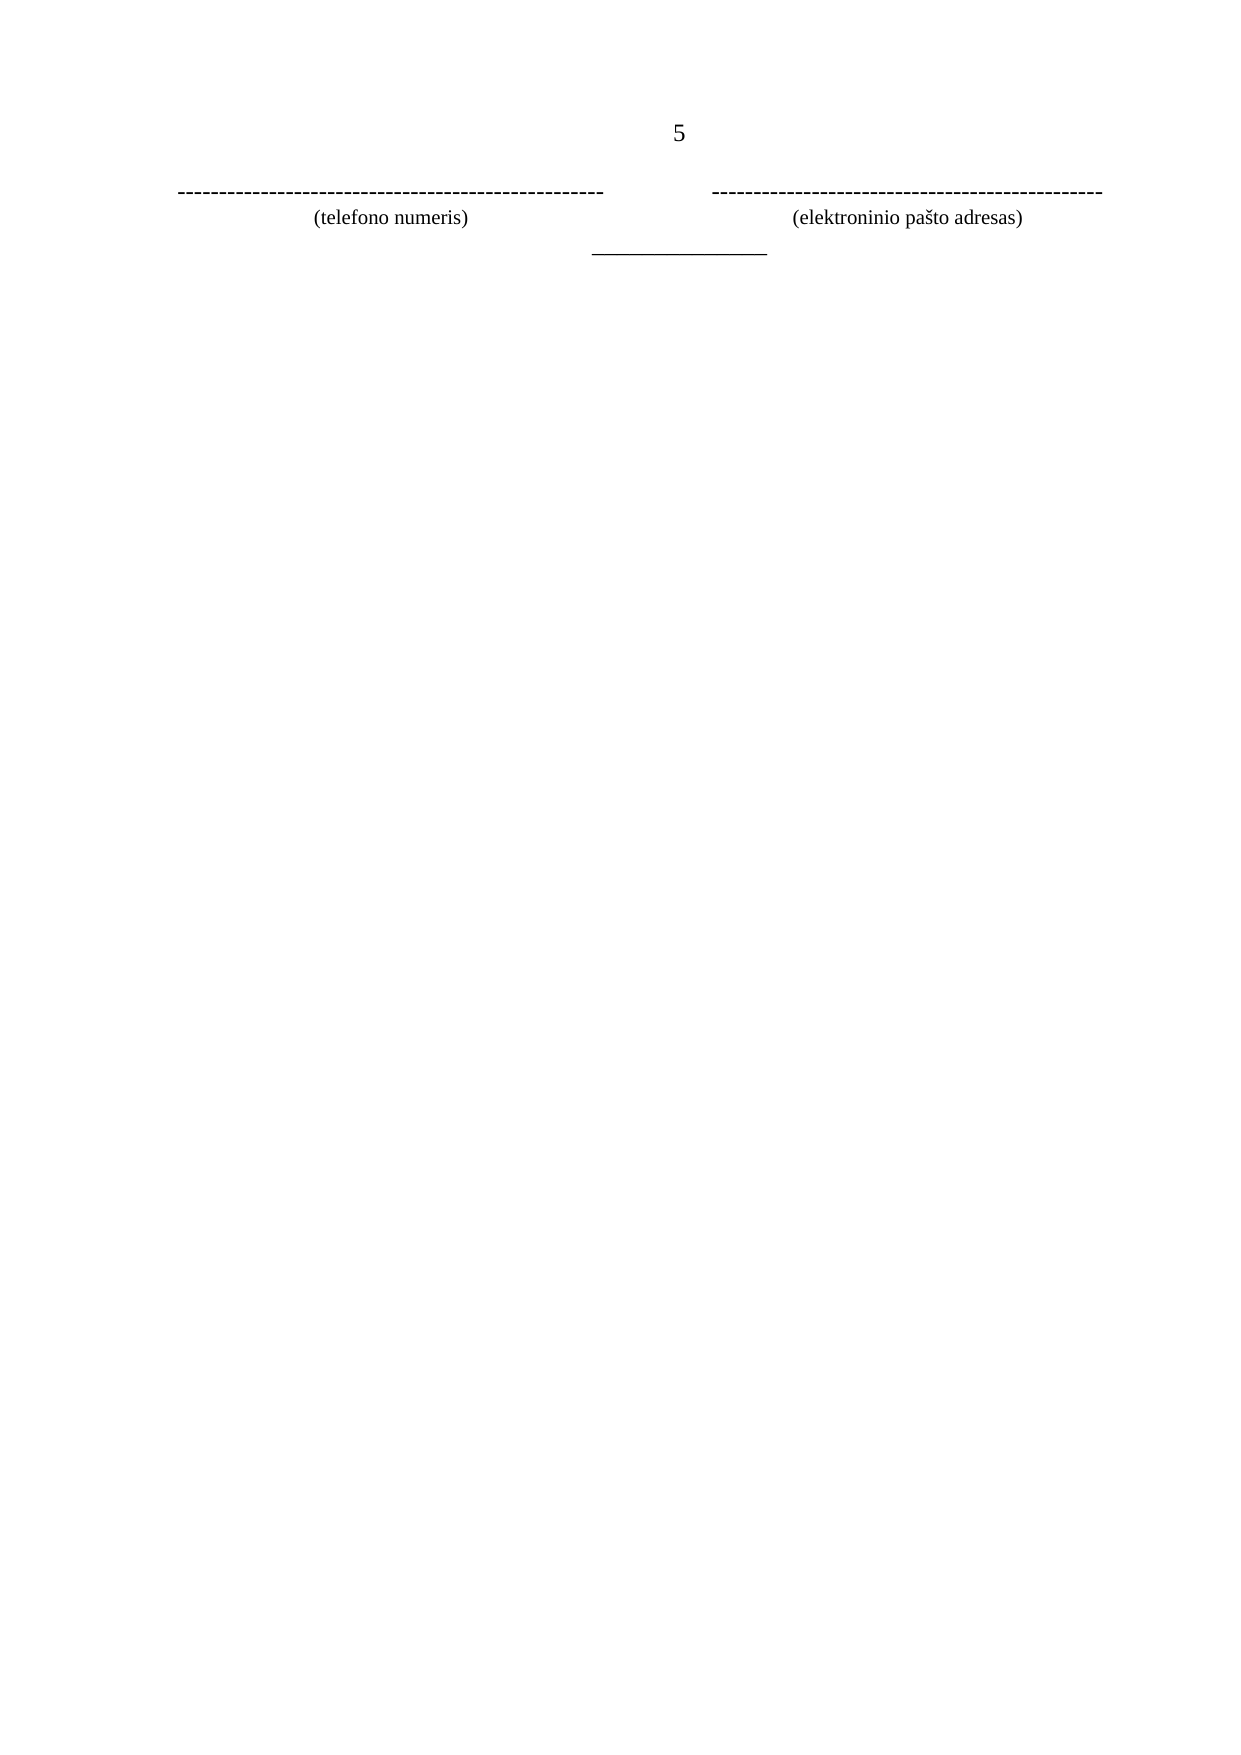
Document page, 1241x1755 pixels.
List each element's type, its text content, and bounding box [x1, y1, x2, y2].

text (telefono numeris) (elektroninio pašto adresas) [177, 205, 1181, 229]
text ______________ [177, 229, 1181, 258]
